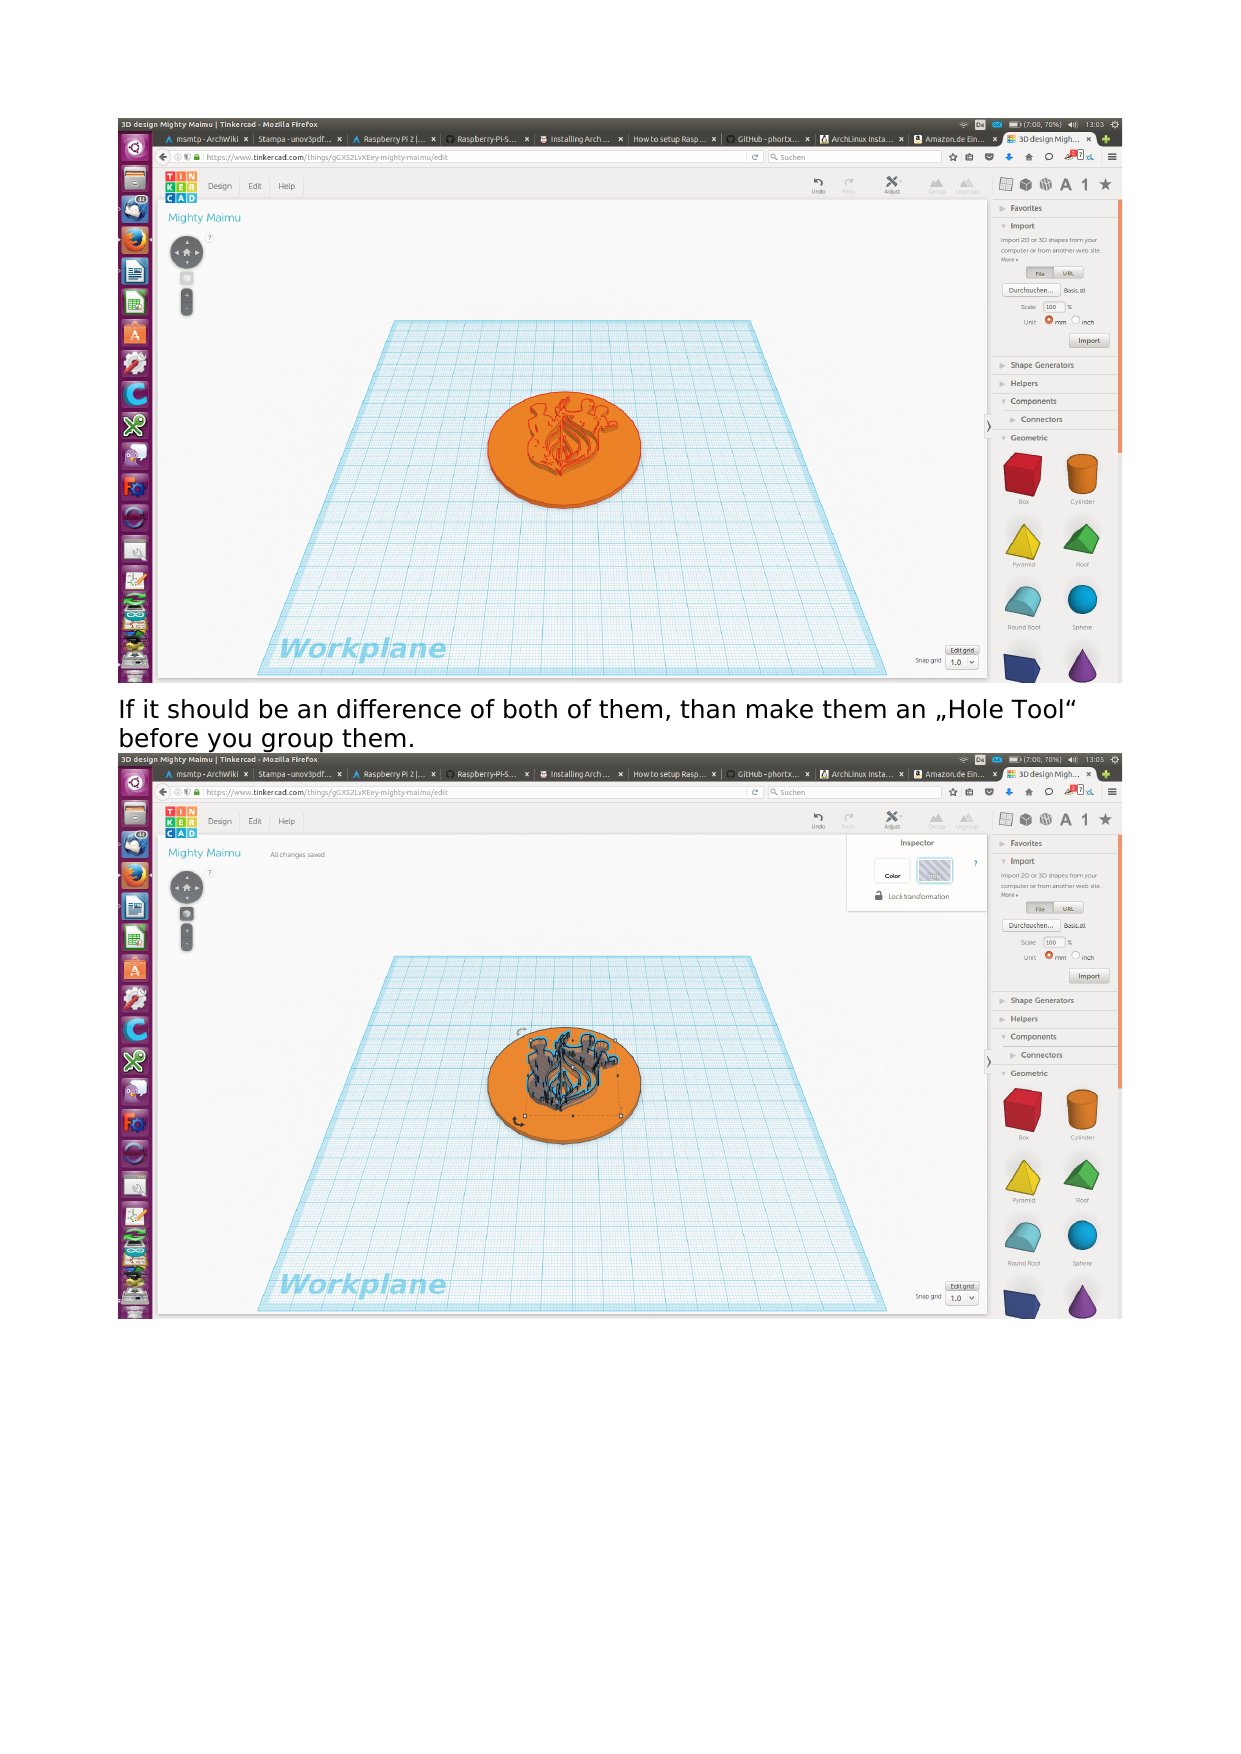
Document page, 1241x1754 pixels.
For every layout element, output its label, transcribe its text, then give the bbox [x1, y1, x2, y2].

picture [118, 118, 1123, 683]
text If it should be an difference of both of them, than make them an „Hole Tool“ before you group them. [118, 695, 1122, 753]
picture [118, 753, 1123, 1319]
text [118, 1319, 1122, 1324]
